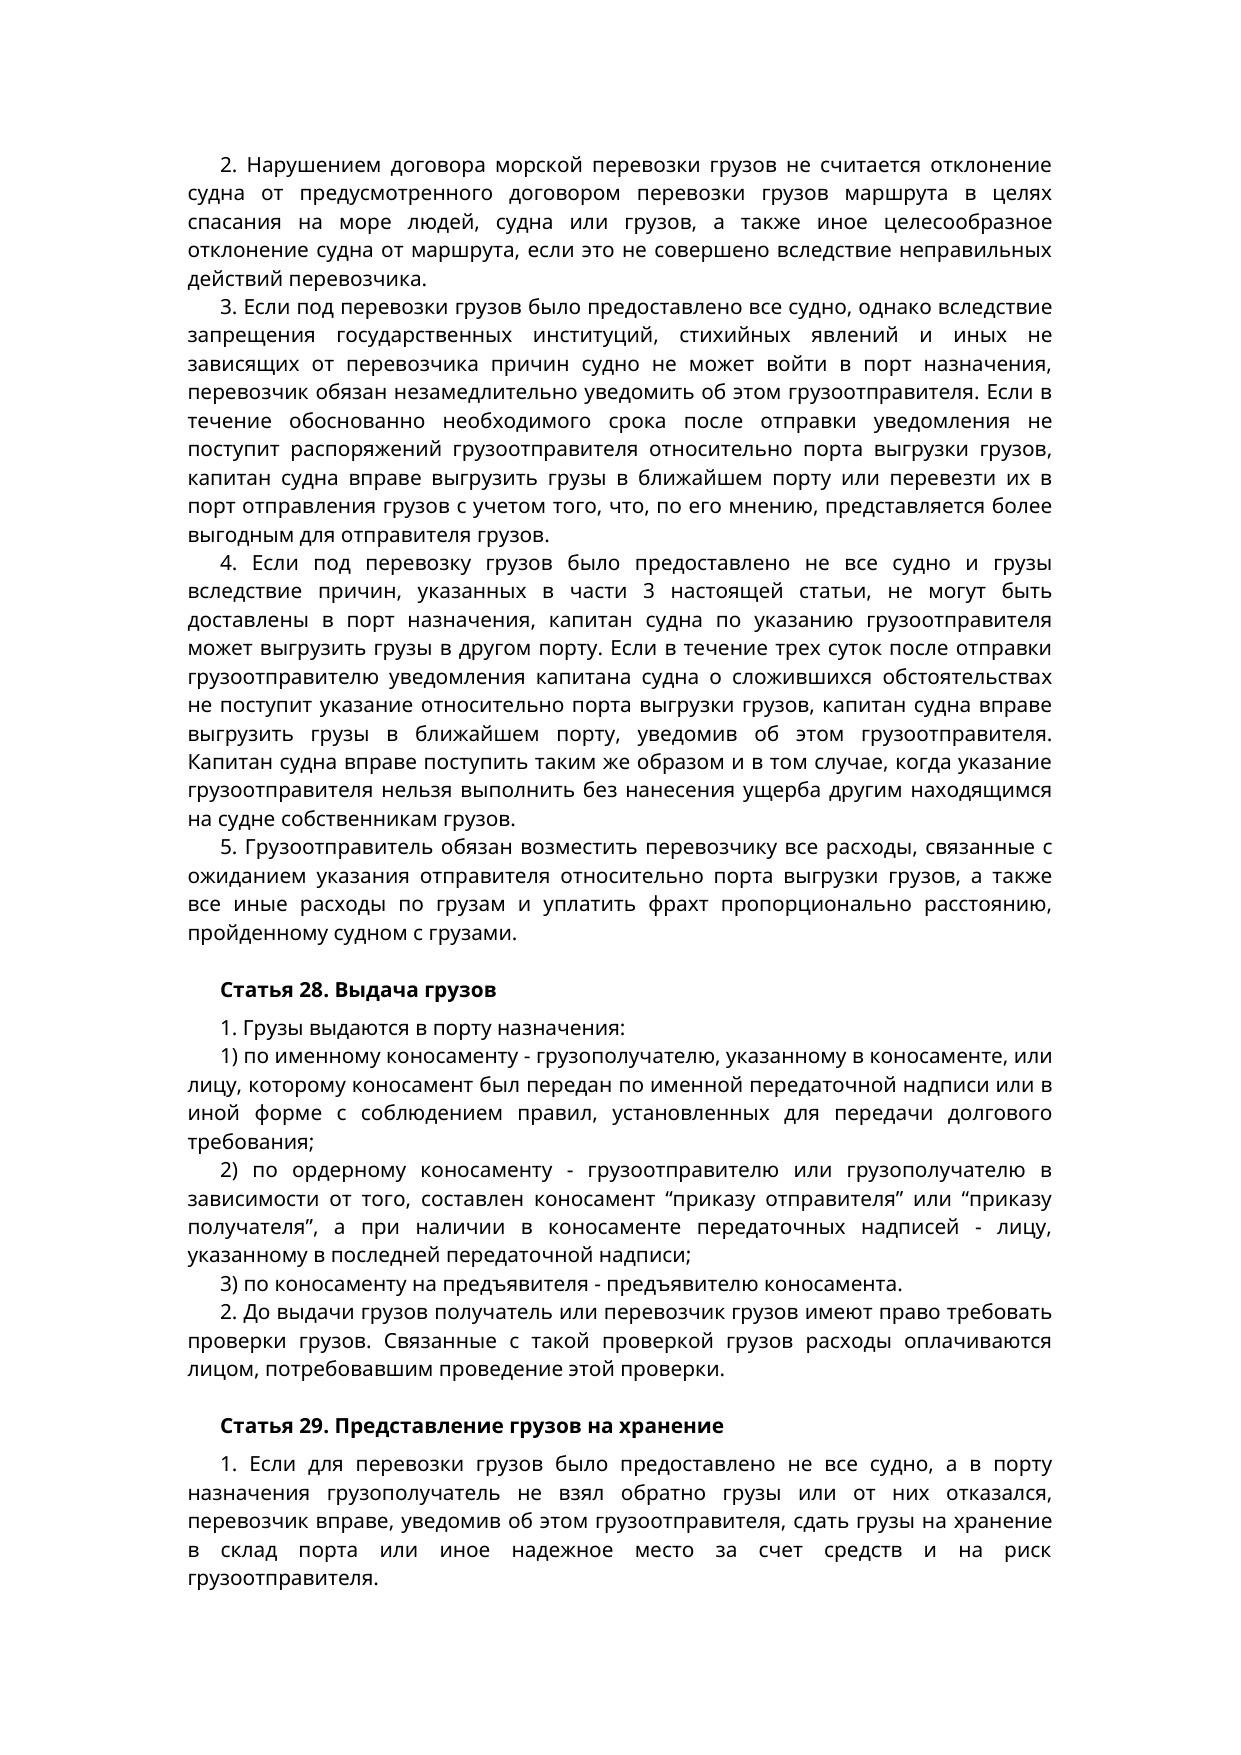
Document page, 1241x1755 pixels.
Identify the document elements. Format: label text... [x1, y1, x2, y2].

text 1. Если для перевозки грузов было предоставлено не все судно, а в порту назначения грузополучатель не взял обратно грузы или от них отказался, перевозчик вправе, уведомив об этом грузоотправителя, сдать грузы на хранение в склад порта или иное надежное место за счет средств и на риск грузоотправителя. [187, 1449, 1053, 1592]
text 3) по коносаменту на предъявителя - предъявителю коносамента. [187, 1269, 1053, 1297]
text 2. Нарушением договора морской перевозки грузов не считается отклонение судна от предусмотренного договором перевозки грузов маршрута в целях спасания на море людей, судна или грузов, а также иное целесообразное отклонение судна от маршрута, если это не совершено вследствие неправильных действий перевозчика. [187, 150, 1053, 292]
text 3. Если под перевозки грузов было предоставлено все судно, однако вследствие запрещения государственных институций, стихийных явлений и иных не зависящих от перевозчика причин судно не может войти в порт назначения, перевозчик обязан незамедлительно уведомить об этом грузоотправителя. Если в течение обоснованно необходимого срока после отправки уведомления не поступит распоряжений грузоотправителя относительно порта выгрузки грузов, капитан судна вправе выгрузить грузы в ближайшем порту или перевезти их в порт отправления грузов с учетом того, что, по его мнению, представляется более выгодным для отправителя грузов. [187, 292, 1053, 548]
text Статья 28. Выдача грузов [220, 975, 1053, 1003]
text 5. Грузоотправитель обязан возместить перевозчику все расходы, связанные с ожиданием указания отправителя относительно порта выгрузки грузов, а также все иные расходы по грузам и уплатить фрахт пропорционально расстоянию, пройденному судном с грузами. [187, 832, 1053, 946]
text 4. Если под перевозку грузов было предоставлено не все судно и грузы вследствие причин, указанных в части 3 настоящей статьи, не могут быть доставлены в порт назначения, капитан судна по указанию грузоотправителя может выгрузить грузы в другом порту. Если в течение трех суток после отправки грузоотправителю уведомления капитана судна о сложившихся обстоятельствах не поступит указание относительно порта выгрузки грузов, капитан судна вправе выгрузить грузы в ближайшем порту, уведомив об этом грузоотправителя. Капитан судна вправе поступить таким же образом и в том случае, когда указание грузоотправителя нельзя выполнить без нанесения ущерба другим находящимся на судне собственникам грузов. [187, 548, 1053, 832]
text 1. Грузы выдаются в порту назначения: [187, 1013, 1053, 1041]
text 2) по ордерному коносаменту - грузоотправителю или грузополучателю в зависимости от того, составлен коносамент “приказу отправителя” или “приказу получателя”, а при наличии в коносаменте передаточных надписей - лицу, указанному в последней передаточной надписи; [187, 1155, 1053, 1269]
text 1) по именному коносаменту - грузополучателю, указанному в коносаменте, или лицу, которому коносамент был передан по именной передаточной надписи или в иной форме с соблюдением правил, установленных для передачи долгового требования; [187, 1041, 1053, 1155]
text Статья 29. Представление грузов на хранение [220, 1411, 1053, 1440]
text 2. До выдачи грузов получатель или перевозчик грузов имеют право требовать проверки грузов. Связанные с такой проверкой грузов расходы оплачиваются лицом, потребовавшим проведение этой проверки. [187, 1297, 1053, 1383]
